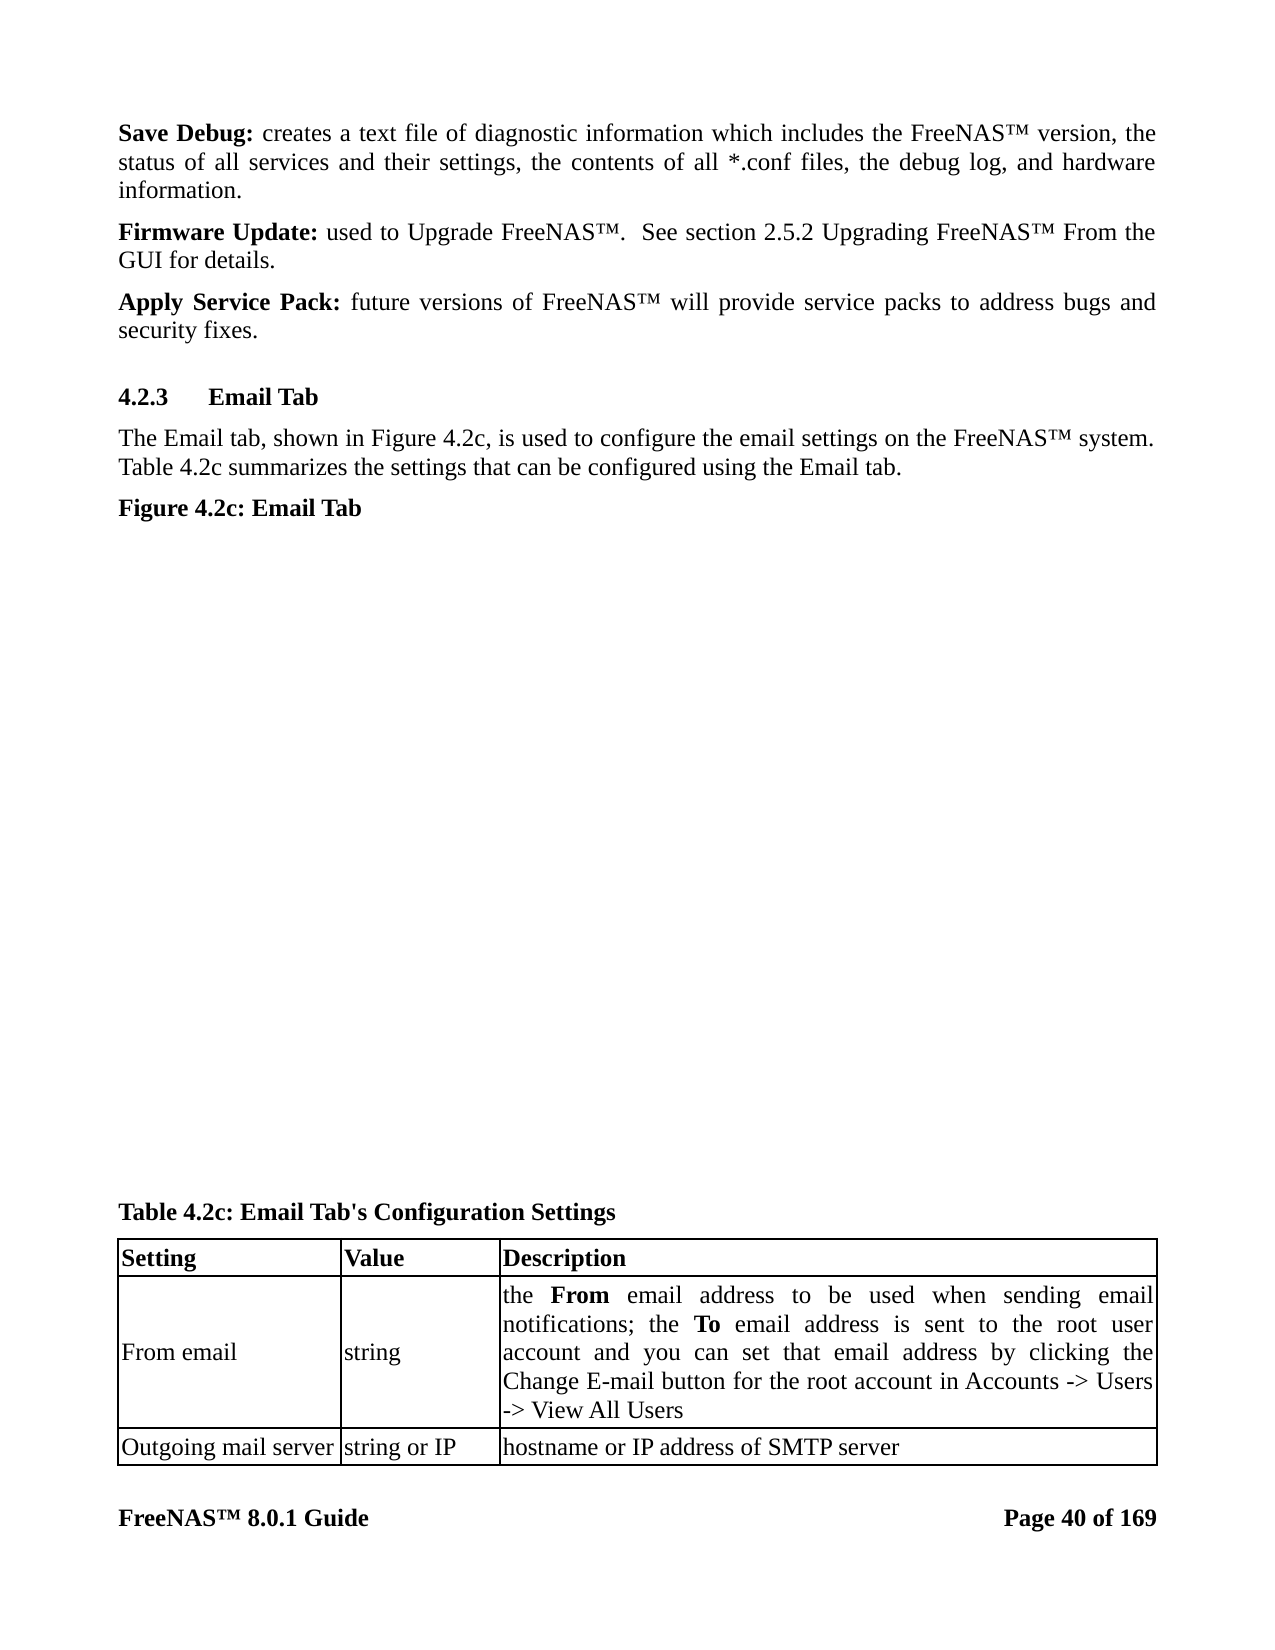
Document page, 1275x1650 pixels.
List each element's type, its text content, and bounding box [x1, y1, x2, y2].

text Figure 4.2c: Email Tab [118, 493, 1157, 522]
table_cell the From email address to be used when sending email notifications; the To email address is sent to the root user account and you can set that email address by clicking the Change E-mail button for the root account in Accounts -> Users -> View All Users [501, 1277, 1156, 1427]
text The Email tab, shown in Figure 4.2c, is used to configure the email settings on the FreeNAS™ system. Table 4.2c summarizes the settings that can be configured using the Email tab. [118, 423, 1157, 481]
table_header Description [501, 1240, 1156, 1275]
table_cell string or IP [342, 1429, 499, 1463]
table_header Setting [119, 1240, 340, 1275]
table_cell hostname or IP address of SMTP server [501, 1429, 1156, 1463]
table_header Value [342, 1240, 499, 1275]
table_cell string [342, 1277, 499, 1427]
subtitle Email Tab [118, 382, 1157, 411]
text Save Debug: creates a text file of diagnostic information which includes the FreeNAS™ version, the status of all services and their settings, the contents of all *.conf files, the debug log, and hardware information. [118, 118, 1157, 204]
text Apply Service Pack: future versions of FreeNAS™ will provide service packs to address bugs and security fixes. [118, 287, 1157, 344]
text Table 4.2c: Email Tab's Configuration Settings [118, 1197, 1157, 1225]
text Firmware Update: used to Upgrade FreeNAS™. See section 2.5.2 Upgrading FreeNAS™ From the GUI for details. [118, 217, 1157, 274]
table_cell From email [119, 1277, 340, 1427]
table_cell Outgoing mail server [119, 1429, 340, 1463]
